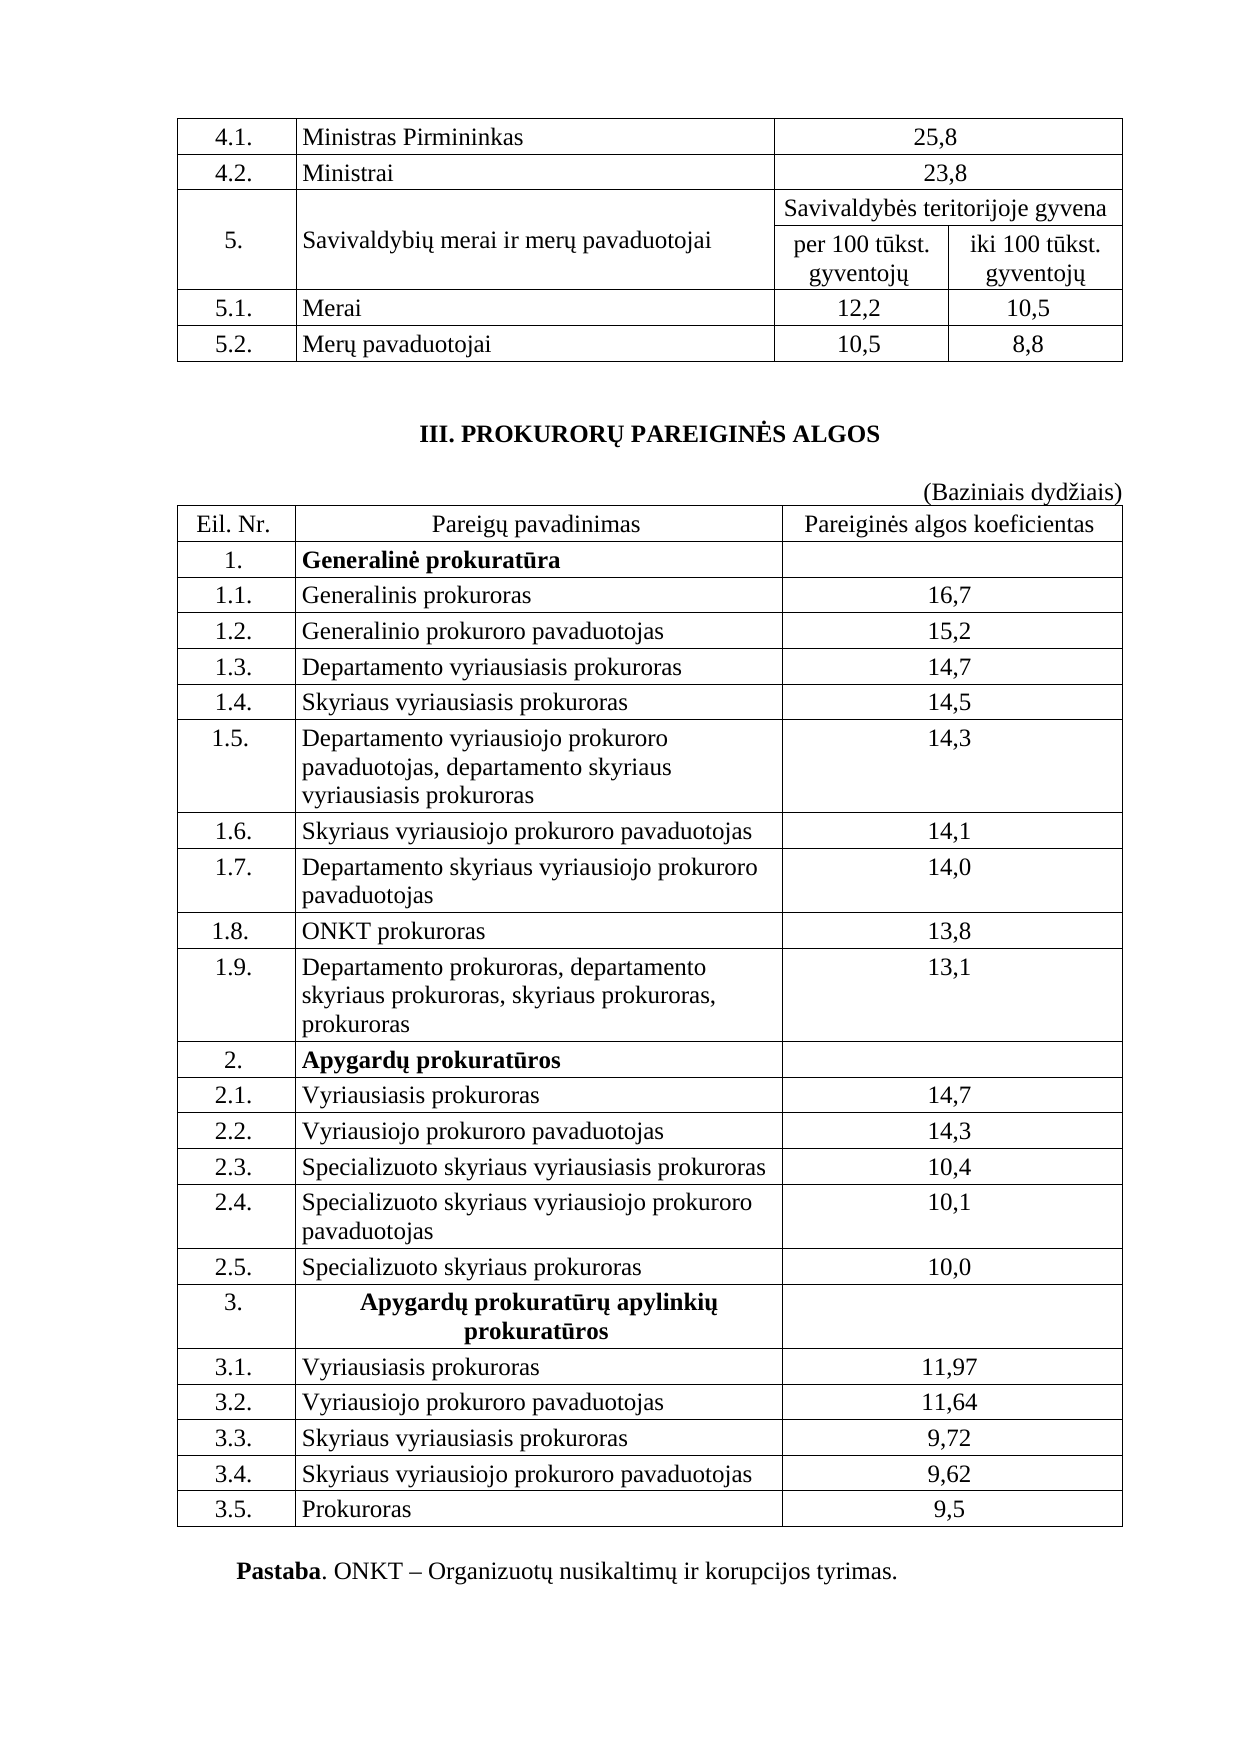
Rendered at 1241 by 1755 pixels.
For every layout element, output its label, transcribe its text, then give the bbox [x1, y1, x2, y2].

table_cell 2.1. [178, 1078, 295, 1112]
table_cell 16,7 [783, 578, 1122, 612]
table_cell Savivaldybių merai ir merų pavaduotojai [297, 190, 774, 289]
table_cell 4.2. [178, 155, 296, 189]
table_cell 14,3 [783, 720, 1122, 812]
table_cell 14,3 [783, 1113, 1122, 1148]
table_cell iki 100 tūkst. gyventojų [949, 226, 1122, 289]
table_cell 4.1. [178, 119, 296, 154]
text III. Prokurorų pareiginės algos [177, 419, 1122, 448]
table_cell [783, 542, 1122, 577]
table_cell 2.3. [178, 1149, 295, 1183]
table_cell 5.2. [178, 326, 296, 361]
table_cell Generalinis prokuroras [296, 578, 782, 612]
table_cell Merai [297, 290, 774, 325]
table_cell ONKT prokuroras [296, 913, 782, 948]
table_cell 1.1. [178, 578, 295, 612]
table_cell 13,8 [783, 913, 1122, 948]
table_cell 12,2 [775, 290, 948, 325]
table_cell per 100 tūkst. gyventojų [775, 226, 948, 289]
text (Baziniais dydžiais) [177, 477, 1122, 505]
table_cell 1. [178, 542, 295, 577]
table_cell 10,4 [783, 1149, 1122, 1183]
table_cell 14,5 [783, 685, 1122, 719]
table_cell Merų pavaduotojai [297, 326, 774, 361]
table_cell 5.1. [178, 290, 296, 325]
table_cell [783, 1042, 1122, 1077]
table_cell 2.4. [178, 1185, 295, 1248]
table_cell 5. [178, 190, 296, 289]
table_header Pareiginės algos koeficientas [783, 506, 1122, 541]
table_cell 9,62 [783, 1456, 1122, 1490]
table_cell Apygardų prokuratūrų apylinkių prokuratūros [296, 1285, 782, 1348]
table_cell 1.2. [178, 613, 295, 648]
table_cell 11,97 [783, 1349, 1122, 1383]
table_cell 9,72 [783, 1420, 1122, 1455]
table_cell Skyriaus vyriausiasis prokuroras [296, 685, 782, 719]
table_cell 2.2. [178, 1113, 295, 1148]
table_cell 14,0 [783, 849, 1122, 912]
table_cell 1.3. [178, 649, 295, 683]
text Pastaba. ONKT – Organizuotų nusikaltimų ir korupcijos tyrimas. [177, 1556, 1122, 1584]
table_cell [783, 1285, 1122, 1348]
table_header Pareigų pavadinimas [296, 506, 782, 541]
table_cell Departamento skyriaus vyriausiojo prokuroro pavaduotojas [296, 849, 782, 912]
table_cell Vyriausiojo prokuroro pavaduotojas [296, 1113, 782, 1148]
table_cell Prokuroras [296, 1491, 782, 1526]
table_cell Skyriaus vyriausiasis prokuroras [296, 1420, 782, 1455]
table_cell 8,8 [949, 326, 1107, 361]
table_cell 3.2. [178, 1385, 295, 1419]
table_header Eil. Nr. [178, 506, 295, 541]
table_cell Vyriausiojo prokuroro pavaduotojas [296, 1385, 782, 1419]
table_cell Ministrai [297, 155, 774, 189]
table_cell Specializuoto skyriaus vyriausiasis prokuroras [296, 1149, 782, 1183]
table_cell 10,0 [783, 1249, 1122, 1283]
table_cell 23,8 [775, 155, 1122, 189]
table_cell 3.1. [178, 1349, 295, 1383]
table_cell 1.8. [178, 913, 295, 948]
table_cell Specializuoto skyriaus prokuroras [296, 1249, 782, 1283]
table_cell 10,5 [949, 290, 1107, 325]
table_cell 2. [178, 1042, 295, 1077]
table_cell Departamento vyriausiasis prokuroras [296, 649, 782, 683]
table_cell 1.6. [178, 813, 295, 848]
table_cell 1.7. [178, 849, 295, 912]
table_cell Vyriausiasis prokuroras [296, 1349, 782, 1383]
table_cell 3. [178, 1285, 295, 1348]
table_cell Departamento prokuroras, departamento skyriaus prokuroras, skyriaus prokuroras, prokuroras [296, 949, 782, 1041]
table_cell 2.5. [178, 1249, 295, 1283]
table_cell [1102, 119, 1122, 154]
table_cell 1.9. [178, 949, 295, 1041]
table_cell [1107, 326, 1122, 361]
table_cell Generalinė prokuratūra [296, 542, 782, 577]
table_cell Savivaldybės teritorijoje gyvena [775, 190, 1122, 225]
table_cell Specializuoto skyriaus vyriausiojo prokuroro pavaduotojas [296, 1185, 782, 1248]
table_cell 11,64 [783, 1385, 1122, 1419]
table_cell 10,5 [775, 326, 948, 361]
table_cell 1.4. [178, 685, 295, 719]
table_cell 3.5. [178, 1491, 295, 1526]
table_cell Generalinio prokuroro pavaduotojas [296, 613, 782, 648]
table_cell 3.3. [178, 1420, 295, 1455]
table_cell 14,7 [783, 1078, 1122, 1112]
table_cell Skyriaus vyriausiojo prokuroro pavaduotojas [296, 813, 782, 848]
table_cell Departamento vyriausiojo prokuroro pavaduotojas, departamento skyriaus vyriausiasis prokuroras [296, 720, 782, 812]
table_cell 25,8 [775, 119, 1102, 154]
table_cell Vyriausiasis prokuroras [296, 1078, 782, 1112]
table_cell 1.5. [178, 720, 295, 812]
table_cell Ministras Pirmininkas [297, 119, 774, 154]
table_cell 3.4. [178, 1456, 295, 1490]
table_cell 14,1 [783, 813, 1122, 848]
table_cell 9,5 [783, 1491, 1122, 1526]
table_cell 14,7 [783, 649, 1122, 683]
table_cell 13,1 [783, 949, 1122, 1041]
table_cell 10,1 [783, 1185, 1122, 1248]
table_cell 15,2 [783, 613, 1122, 648]
table_cell [1107, 290, 1122, 325]
table_cell Apygardų prokuratūros [296, 1042, 782, 1077]
table_cell Skyriaus vyriausiojo prokuroro pavaduotojas [296, 1456, 782, 1490]
